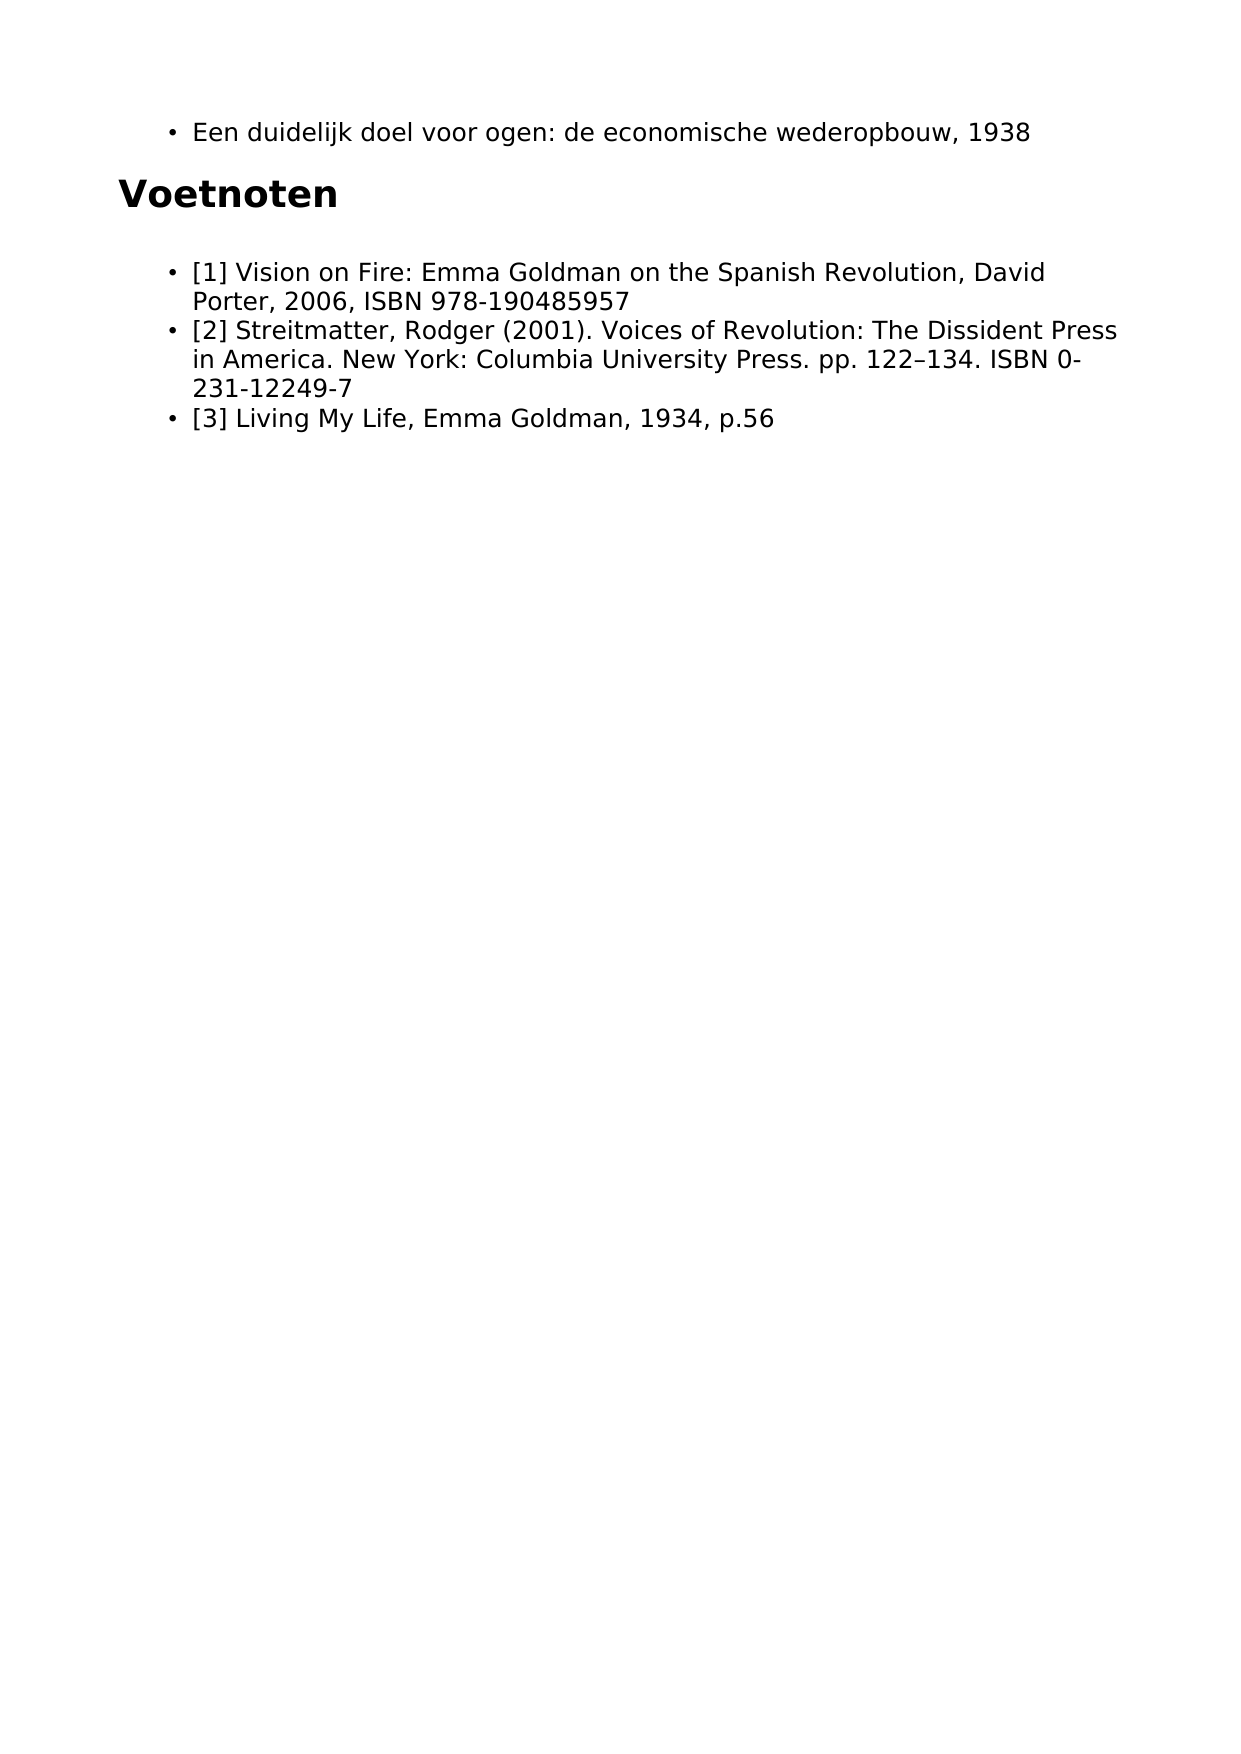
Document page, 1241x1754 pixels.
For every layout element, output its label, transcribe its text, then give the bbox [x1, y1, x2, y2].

list [2] Streitmatter, Rodger (2001). Voices of Revolution: The Dissident Press in America. New York: Columbia University Press. pp. 122–134. ISBN 0-231-12249-7 [177, 316, 1122, 404]
subtitle Voetnoten [118, 172, 1122, 216]
list [1] Vision on Fire: Emma Goldman on the Spanish Revolution, David Porter, 2006, ISBN 978-190485957 [177, 258, 1122, 316]
list Een duidelijk doel voor ogen: de economische wederopbouw, 1938 [177, 118, 1122, 147]
list [3] Living My Life, Emma Goldman, 1934, p.56 [177, 404, 1122, 433]
